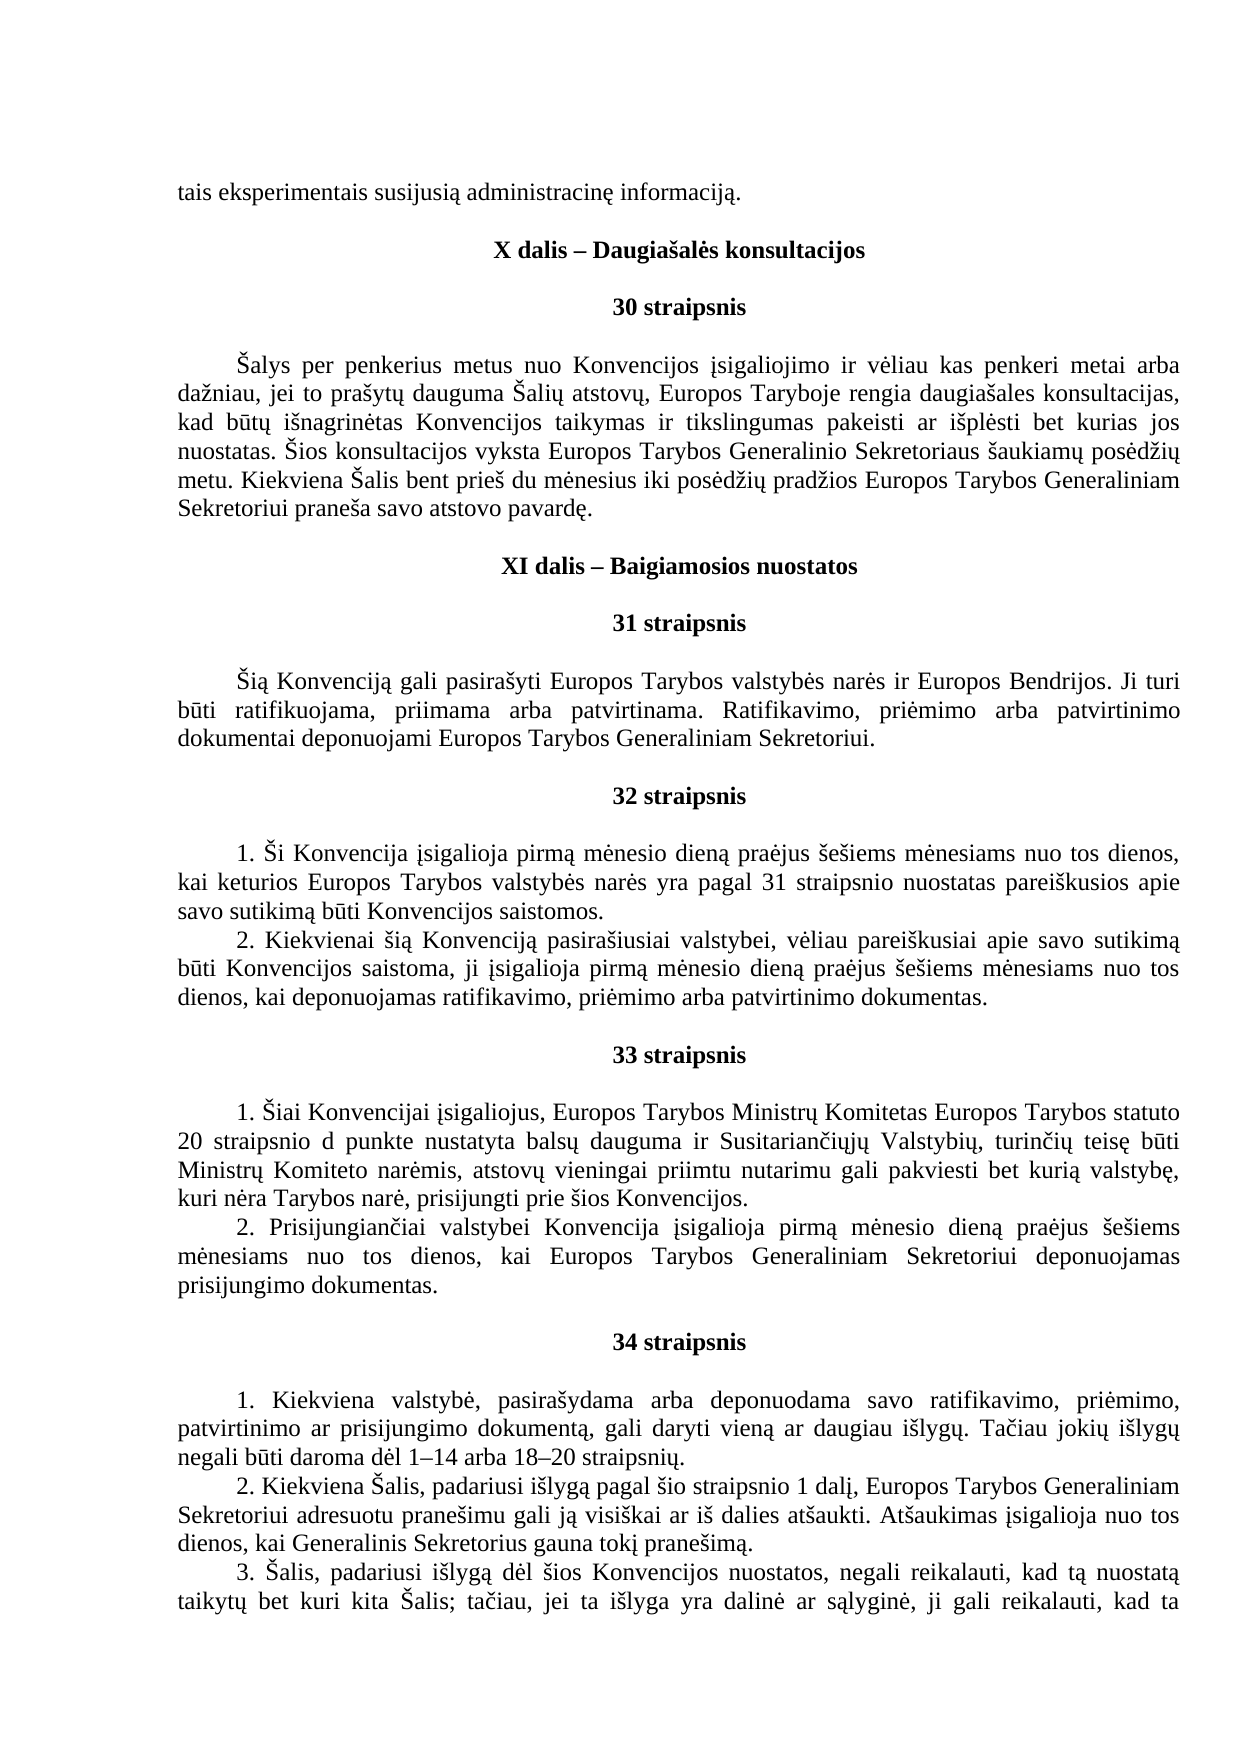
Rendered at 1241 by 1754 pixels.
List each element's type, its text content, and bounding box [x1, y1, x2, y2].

text 2. Kiekvienai šią Konvenciją pasirašiusiai valstybei, vėliau pareiškusiai apie savo sutikimą būti Konvencijos saistoma, ji įsigalioja pirmą mėnesio dieną praėjus šešiems mėnesiams nuo tos dienos, kai deponuojamas ratifikavimo, priėmimo arba patvirtinimo dokumentas. [177, 925, 1181, 1011]
text 1. Ši Konvencija įsigalioja pirmą mėnesio dieną praėjus šešiems mėnesiams nuo tos dienos, kai keturios Europos Tarybos valstybės narės yra pagal 31 straipsnio nuostatas pareiškusios apie savo sutikimą būti Konvencijos saistomos. [177, 838, 1181, 925]
text 31 straipsnis [177, 608, 1181, 637]
text tais eksperimentais susijusią administracinę informaciją. [177, 177, 1181, 206]
text 30 straipsnis [177, 292, 1181, 321]
text X dalis – Daugiašalės konsultacijos [177, 235, 1181, 263]
text 3. Šalis, padariusi išlygą dėl šios Konvencijos nuostatos, negali reikalauti, kad tą nuostatą taikytų bet kuri kita Šalis; tačiau, jei ta išlyga yra dalinė ar sąlyginė, ji gali reikalauti, kad ta [177, 1557, 1181, 1615]
text 1. Šiai Konvencijai įsigaliojus, Europos Tarybos Ministrų Komitetas Europos Tarybos statuto 20 straipsnio d punkte nustatyta balsų dauguma ir Susitariančiųjų Valstybių, turinčių teisę būti Ministrų Komiteto narėmis, atstovų vieningai priimtu nutarimu gali pakviesti bet kurią valstybę, kuri nėra Tarybos narė, prisijungti prie šios Konvencijos. [177, 1097, 1181, 1212]
text XI dalis – Baigiamosios nuostatos [177, 551, 1181, 580]
text 2. Kiekviena Šalis, padariusi išlygą pagal šio straipsnio 1 dalį, Europos Tarybos Generaliniam Sekretoriui adresuotu pranešimu gali ją visiškai ar iš dalies atšaukti. Atšaukimas įsigalioja nuo tos dienos, kai Generalinis Sekretorius gauna tokį pranešimą. [177, 1471, 1181, 1557]
text Šią Konvenciją gali pasirašyti Europos Tarybos valstybės narės ir Europos Bendrijos. Ji turi būti ratifikuojama, priimama arba patvirtinama. Ratifikavimo, priėmimo arba patvirtinimo dokumentai deponuojami Europos Tarybos Generaliniam Sekretoriui. [177, 666, 1181, 752]
text Šalys per penkerius metus nuo Konvencijos įsigaliojimo ir vėliau kas penkeri metai arba dažniau, jei to prašytų dauguma Šalių atstovų, Europos Taryboje rengia daugiašales konsultacijas, kad būtų išnagrinėtas Konvencijos taikymas ir tikslingumas pakeisti ar išplėsti bet kurias jos nuostatas. Šios konsultacijos vyksta Europos Tarybos Generalinio Sekretoriaus šaukiamų posėdžių metu. Kiekviena Šalis bent prieš du mėnesius iki posėdžių pradžios Europos Tarybos Generaliniam Sekretoriui praneša savo atstovo pavardę. [177, 350, 1181, 522]
text 32 straipsnis [177, 781, 1181, 810]
text 2. Prisijungiančiai valstybei Konvencija įsigalioja pirmą mėnesio dieną praėjus šešiems mėnesiams nuo tos dienos, kai Europos Tarybos Generaliniam Sekretoriui deponuojamas prisijungimo dokumentas. [177, 1212, 1181, 1298]
text 34 straipsnis [177, 1327, 1181, 1356]
text 33 straipsnis [177, 1040, 1181, 1068]
text 1. Kiekviena valstybė, pasirašydama arba deponuodama savo ratifikavimo, priėmimo, patvirtinimo ar prisijungimo dokumentą, gali daryti vieną ar daugiau išlygų. Tačiau jokių išlygų negali būti daroma dėl 1–14 arba 18–20 straipsnių. [177, 1385, 1181, 1471]
